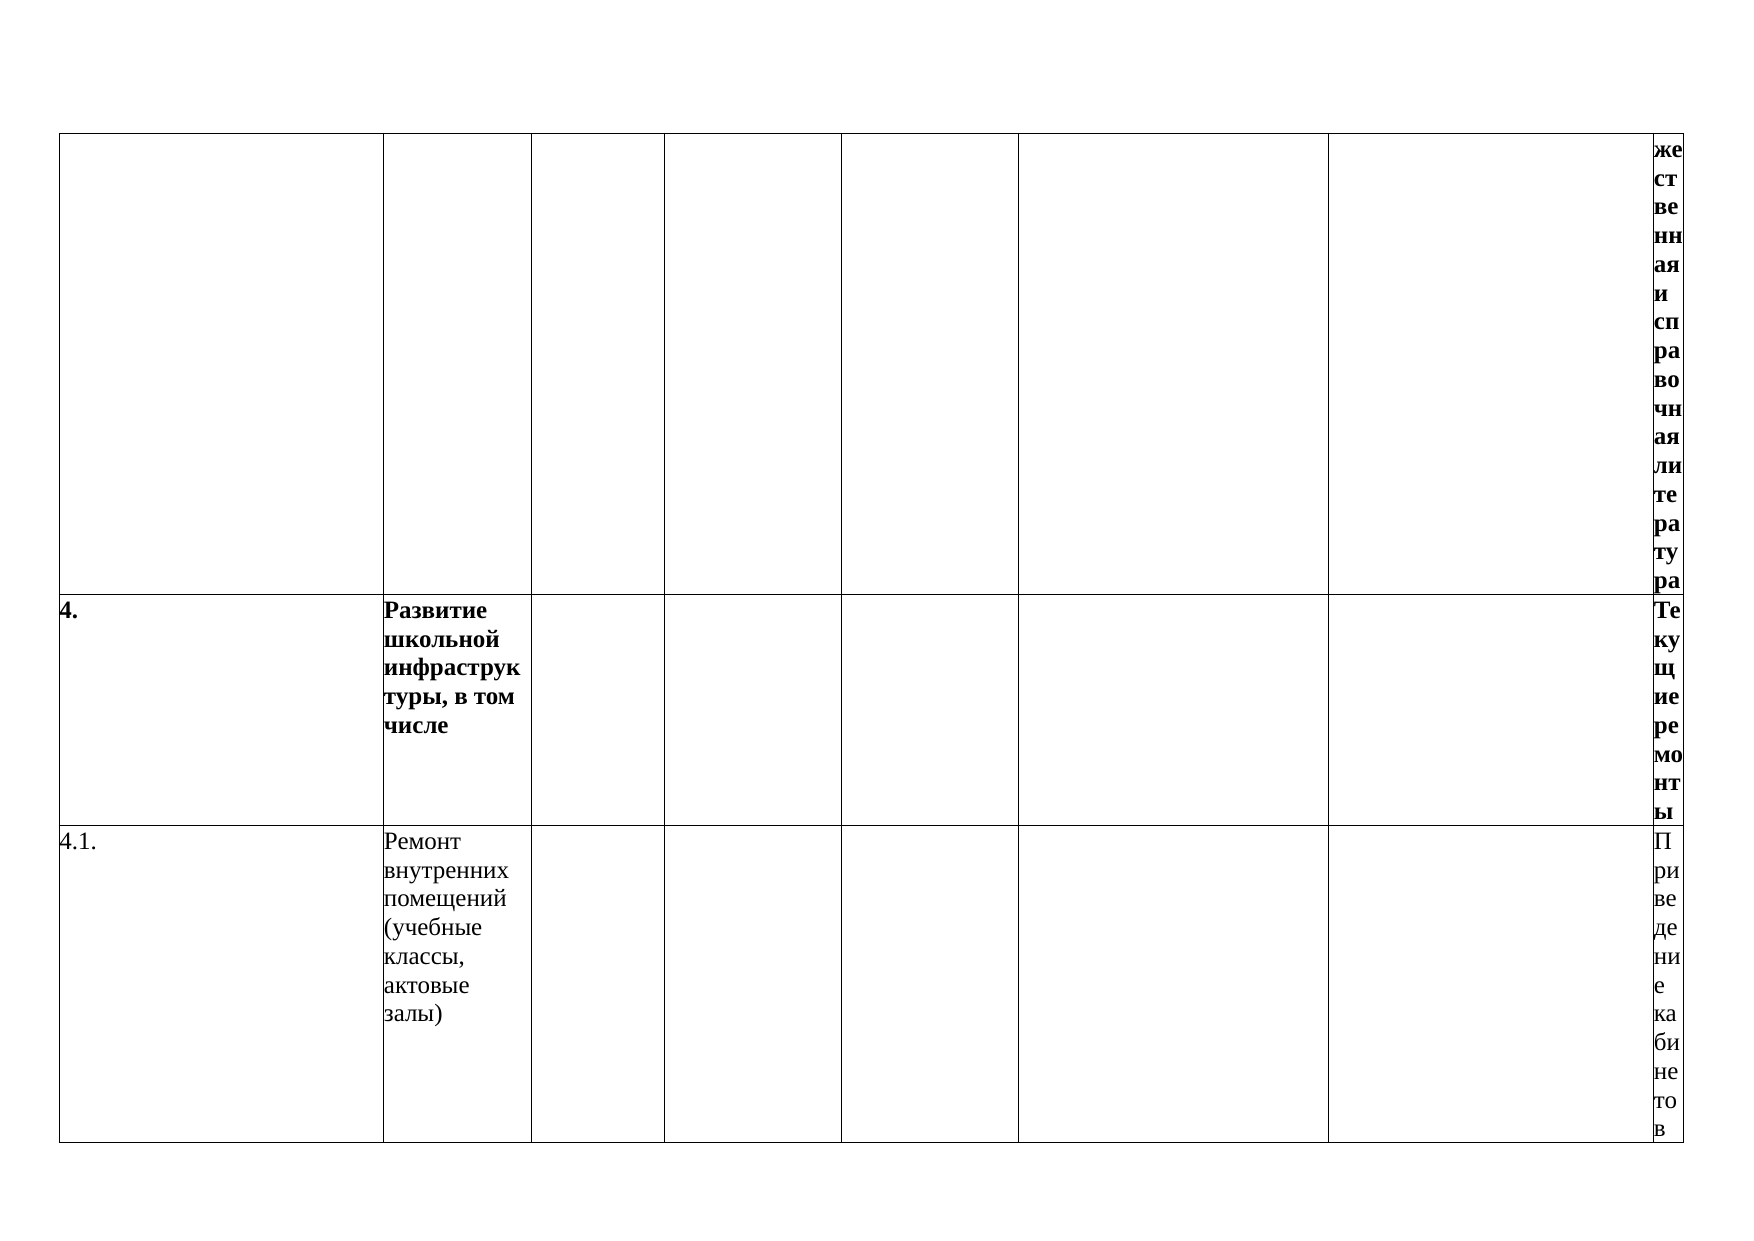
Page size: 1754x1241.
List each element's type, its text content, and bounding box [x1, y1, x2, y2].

table_cell [842, 134, 1018, 594]
table_cell Текущие ремонты [1654, 595, 1683, 825]
table_cell [665, 134, 841, 594]
table_cell Приведение кабинетов [1654, 826, 1683, 1142]
table_cell [1019, 595, 1328, 825]
table_cell [532, 134, 664, 594]
table_cell 4. [60, 595, 383, 825]
table_cell [1329, 826, 1653, 1142]
table_cell [1329, 595, 1653, 825]
table_cell [665, 595, 841, 825]
table_cell [1329, 134, 1653, 594]
table_cell [60, 134, 383, 594]
table_cell Развитие школьной инфраструктуры, в том числе [384, 595, 531, 825]
table_cell [842, 826, 1018, 1142]
table_cell [1019, 826, 1328, 1142]
table_cell [532, 595, 664, 825]
table_cell [532, 826, 664, 1142]
table_cell жественная и справочная литература [1654, 134, 1683, 594]
table_cell [665, 826, 841, 1142]
table_cell 4.1. [60, 826, 383, 1142]
table_cell [384, 134, 531, 594]
table_cell [842, 595, 1018, 825]
table_cell Ремонт внутренних помещений (учебные классы, актовые залы) [384, 826, 531, 1142]
table_cell [1019, 134, 1328, 594]
